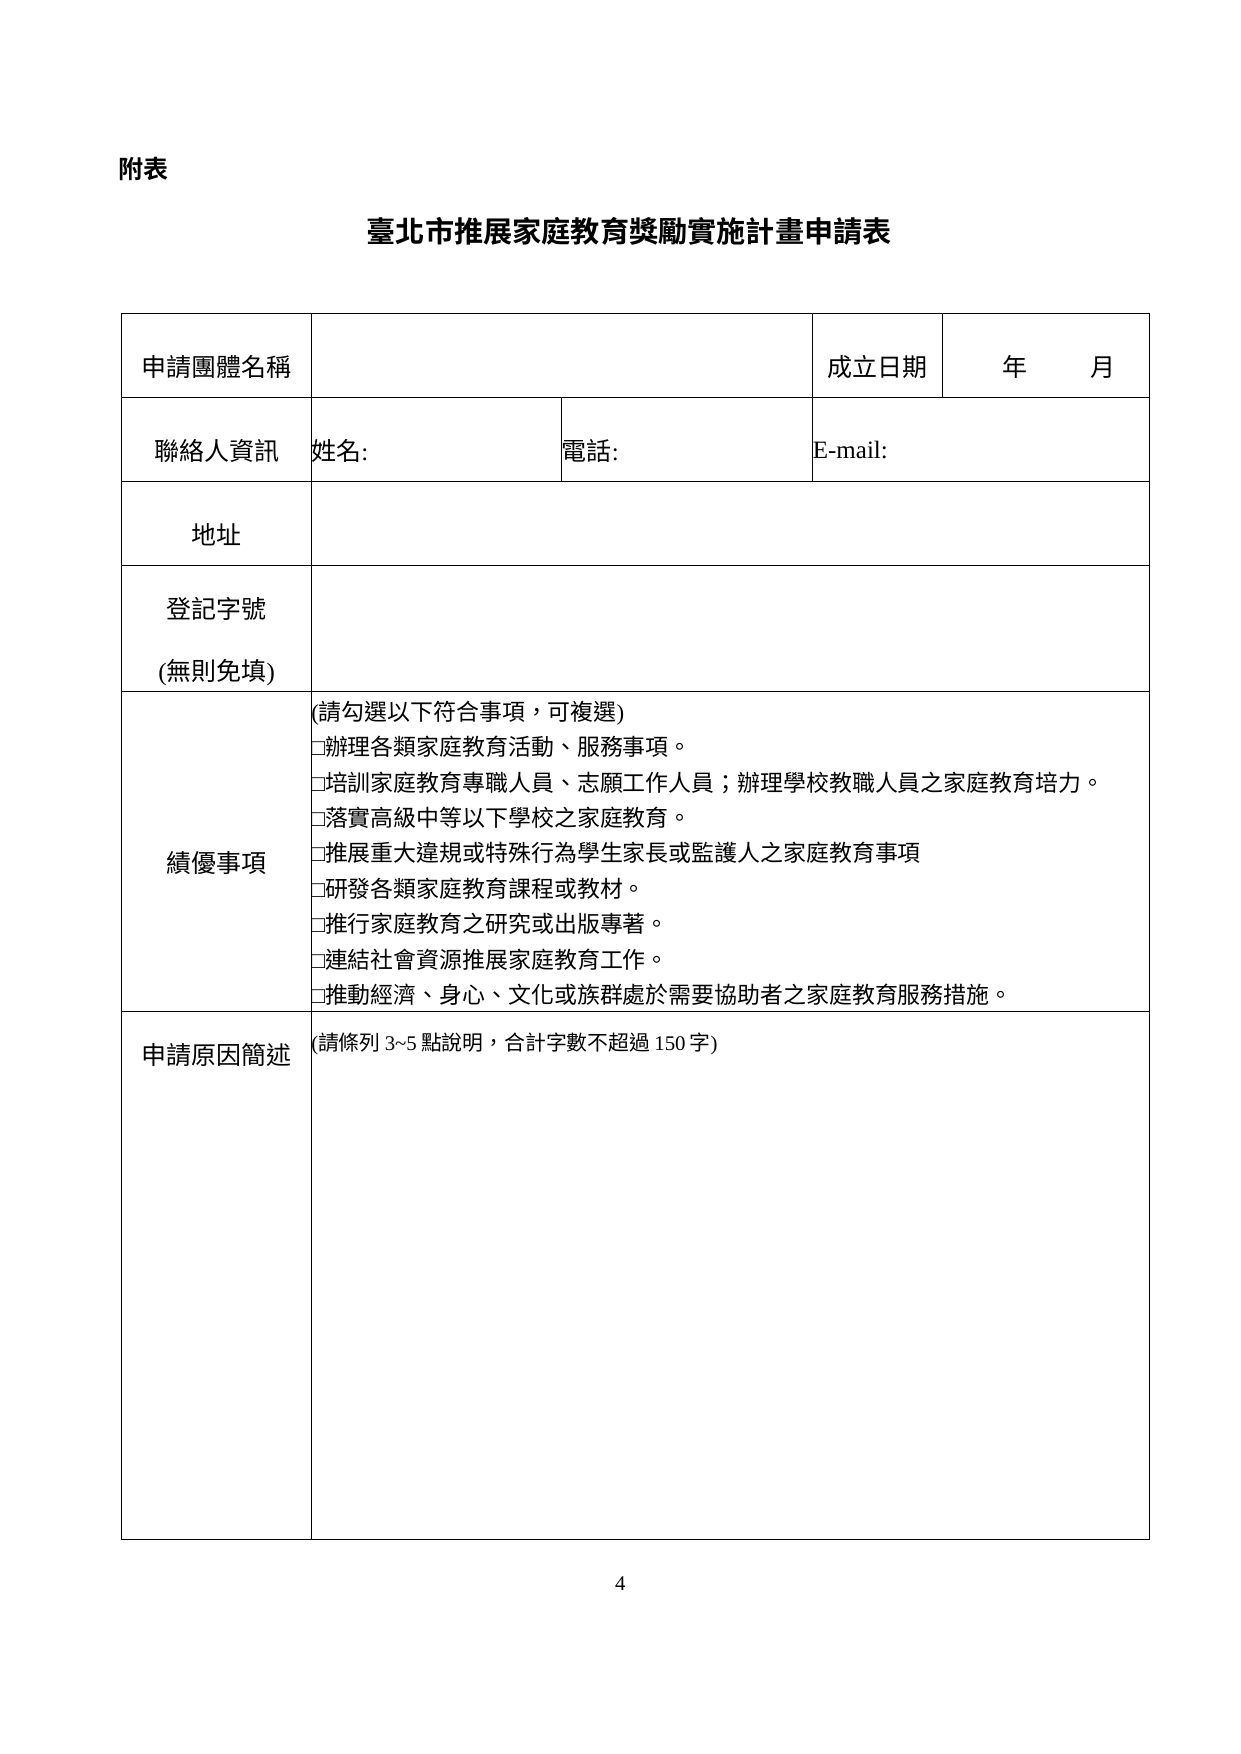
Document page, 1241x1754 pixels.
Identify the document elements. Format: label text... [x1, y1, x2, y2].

text 附表 [118, 126, 1122, 188]
table_cell 登記字號 (無則免填) [122, 566, 311, 691]
table_header [312, 314, 812, 397]
table_cell 聯絡人資訊 [122, 398, 311, 481]
table_cell [312, 566, 1149, 691]
table_cell (請條列3~5點說明，合計字數不超過150字) [312, 1012, 1149, 1539]
table_header 成立日期 [813, 314, 942, 397]
table_header 年 月 [943, 314, 1149, 397]
table_cell E-mail: [813, 398, 1149, 481]
table_cell (請勾選以下符合事項，可複選) □辦理各類家庭教育活動、服務事項。 □培訓家庭教育專職人員、志願工作人員；辦理學校教職人員之家庭教育培力。 □落實高級中等以下學校之家庭教育。 □推展重大違規或特殊行為學生家長或監護人之家庭教育事項 □研發各類家庭教育課程或教材。 □推行家庭教育之研究或出版專著。 □連結社會資源推展家庭教育工作。 □推動經濟、身心、文化或族群處於需要協助者之家庭教育服務措施。 [312, 692, 1149, 1011]
table_cell 電話: [562, 398, 812, 481]
table_cell 申請原因簡述 [122, 1012, 311, 1539]
table_cell [312, 482, 1149, 565]
text 臺北市推展家庭教育獎勵實施計畫申請表 [118, 188, 1122, 251]
table_cell 地址 [122, 482, 311, 565]
table_cell 姓名: [312, 398, 561, 481]
table_cell 績優事項 [122, 692, 311, 1011]
table_header 申請團體名稱 [122, 314, 311, 397]
